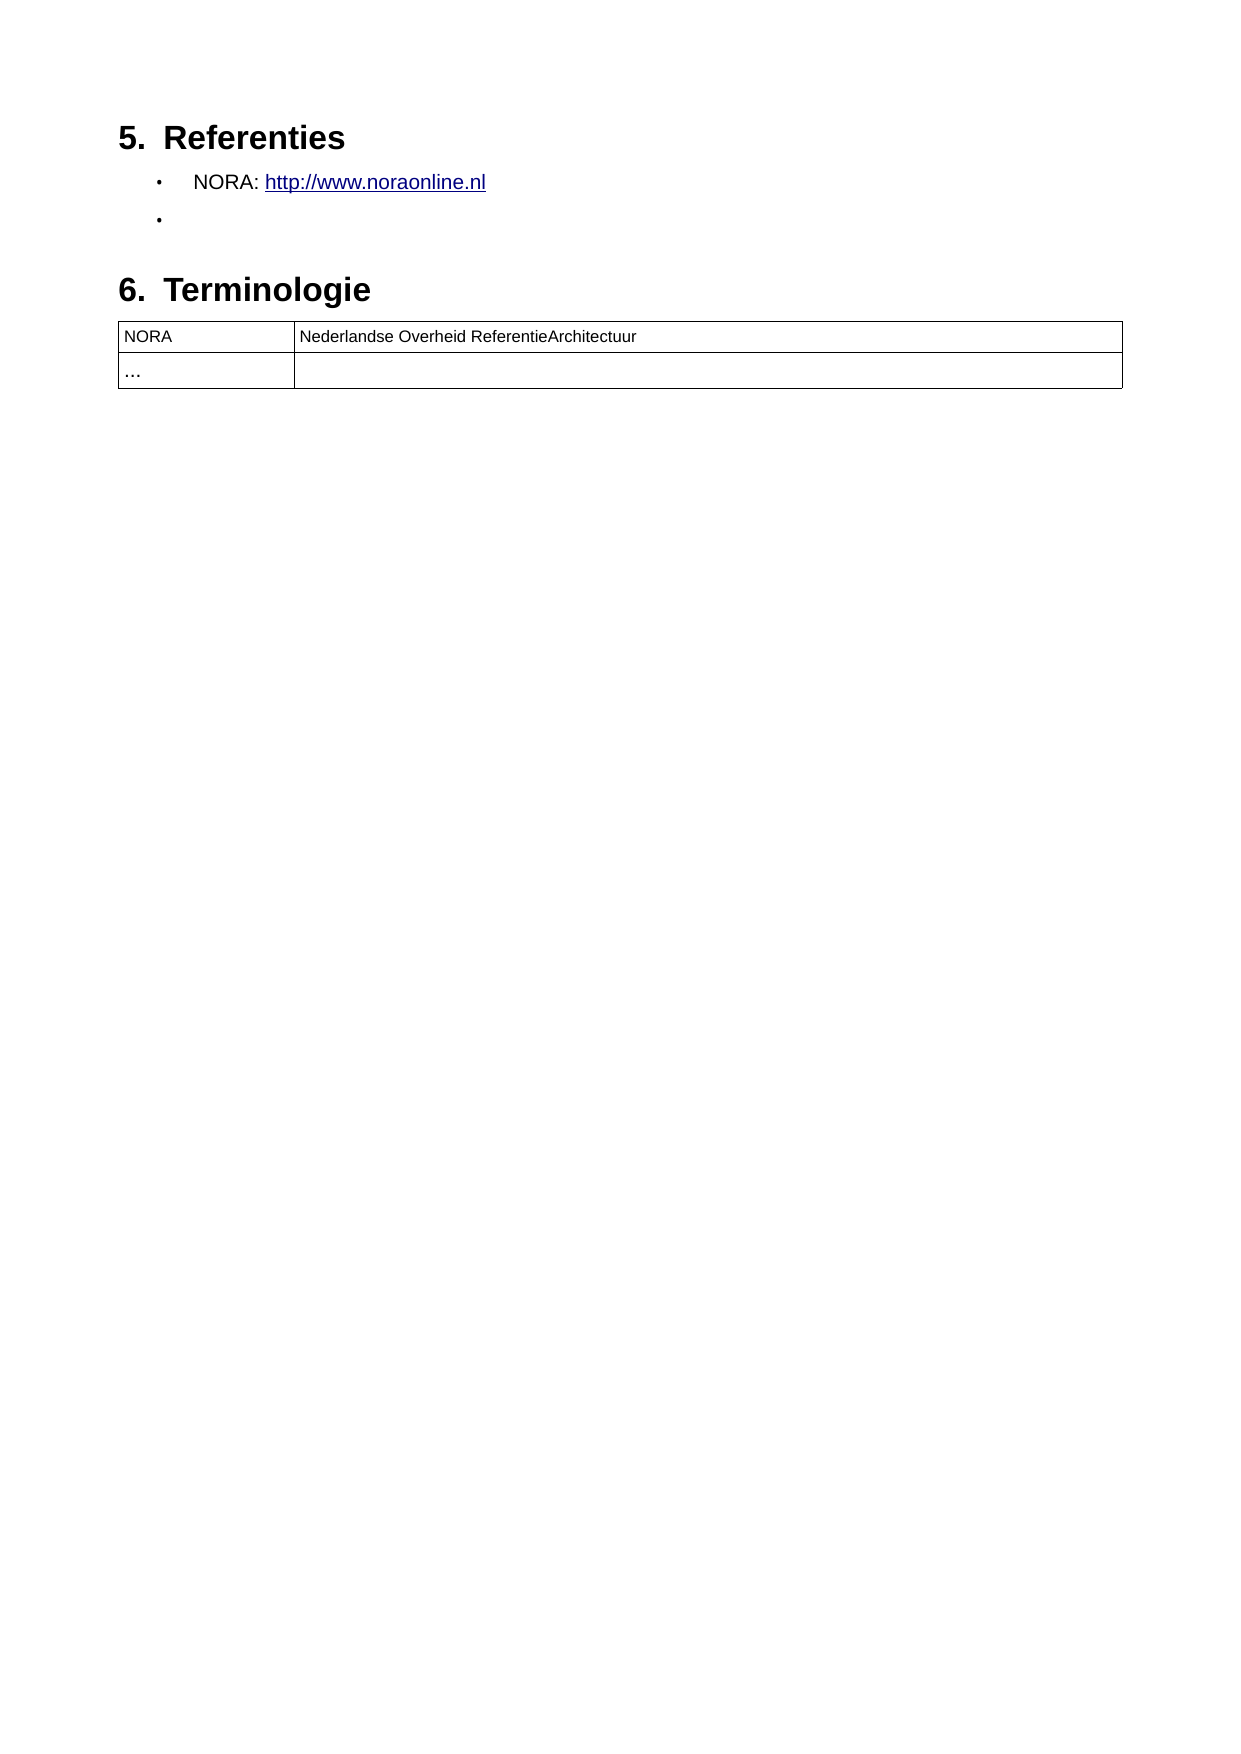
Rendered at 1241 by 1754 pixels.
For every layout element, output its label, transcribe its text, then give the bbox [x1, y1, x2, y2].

subtitle Referenties [118, 118, 1122, 157]
subtitle Terminologie [118, 270, 1122, 309]
table_cell [295, 353, 1122, 388]
table_header NORA [119, 322, 294, 352]
table_cell ... [119, 353, 294, 388]
list NORA: http://www.noraonline.nl [156, 169, 1122, 195]
table_header Nederlandse Overheid ReferentieArchitectuur [295, 322, 1122, 352]
